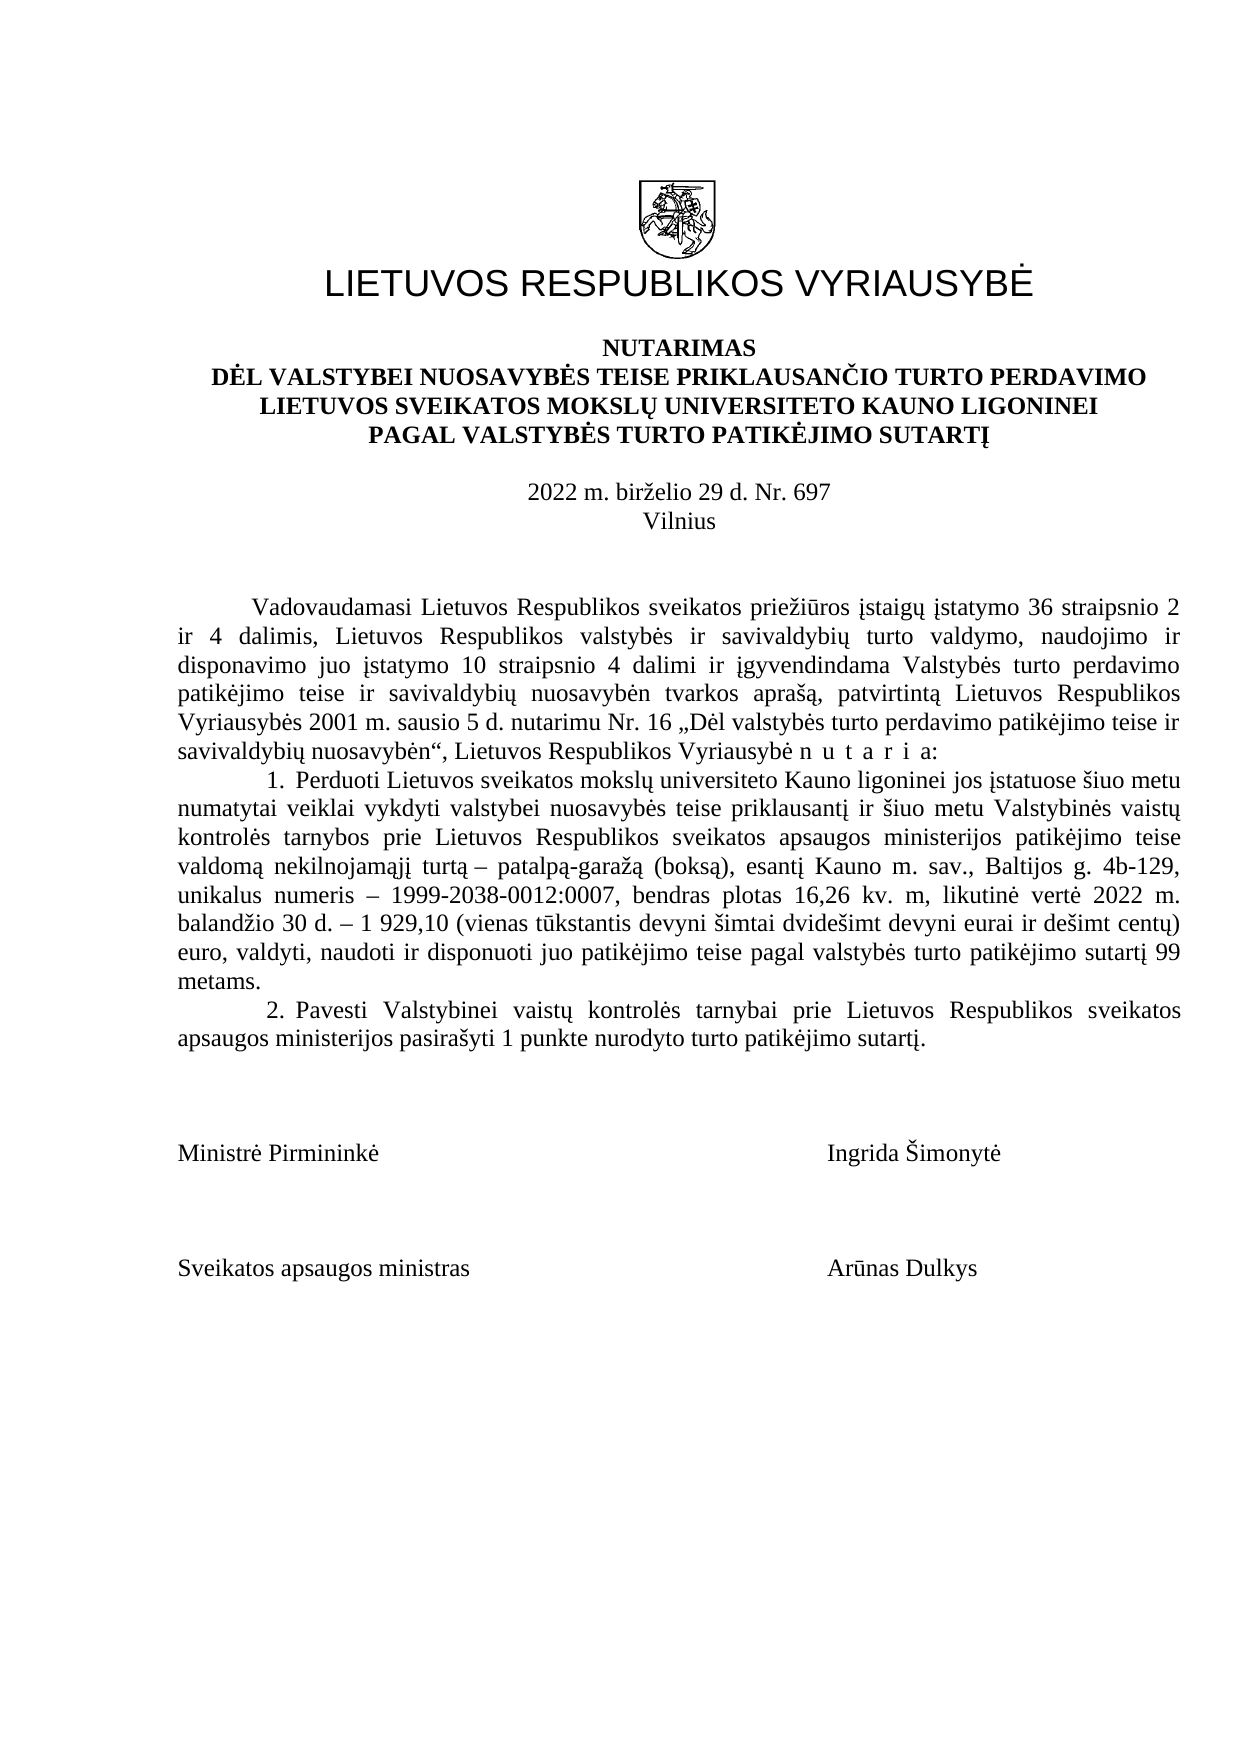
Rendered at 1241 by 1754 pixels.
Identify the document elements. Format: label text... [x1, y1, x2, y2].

text 1. Perduoti Lietuvos sveikatos mokslų universiteto Kauno ligoninei jos įstatuose šiuo metu numatytai veiklai vykdyti valstybei nuosavybės teise priklausantį ir šiuo metu Valstybinės vaistų kontrolės tarnybos prie Lietuvos Respublikos sveikatos apsaugos ministerijos patikėjimo teise valdomą nekilnojamąjį turtą – patalpą-garažą (boksą), esantį Kauno m. sav., Baltijos g. 4b-129, unikalus numeris – 1999-2038-0012:0007, bendras plotas 16,26 kv. m, likutinė vertė 2022 m. balandžio 30 d. – 1 929,10 (vienas tūkstantis devyni šimtai dvidešimt devyni eurai ir dešimt centų) euro, valdyti, naudoti ir disponuoti juo patikėjimo teise pagal valstybės turto patikėjimo sutartį 99 metams. [177, 765, 1181, 995]
text Lietuvos Respublikos Vyriausybė [177, 262, 1181, 305]
text PAGAL VALSTYBĖS TURTO PATIKĖJIMO SUTARTĮ [177, 420, 1181, 448]
text Ministrė Pirmininkė Ingrida Šimonytė [177, 1138, 1181, 1167]
text Vilnius [177, 506, 1181, 535]
text Sveikatos apsaugos ministras Arūnas Dulkys [177, 1253, 1181, 1282]
text 2022 m. birželio 29 d. Nr. 697 [177, 477, 1181, 506]
text 2. Pavesti Valstybinei vaistų kontrolės tarnybai prie Lietuvos Respublikos sveikatos apsaugos ministerijos pasirašyti 1 punkte nurodyto turto patikėjimo sutartį. [177, 995, 1181, 1052]
text nutarimaS [177, 333, 1181, 362]
text Vadovaudamasi Lietuvos Respublikos sveikatos priežiūros įstaigų įstatymo 36 straipsnio 2 ir 4 dalimis, Lietuvos Respublikos valstybės ir savivaldybių turto valdymo, naudojimo ir disponavimo juo įstatymo 10 straipsnio 4 dalimi ir įgyvendindama Valstybės turto perdavimo patikėjimo teise ir savivaldybių nuosavybėn tvarkos aprašą, patvirtintą Lietuvos Respublikos Vyriausybės 2001 m. sausio 5 d. nutarimu Nr. 16 „Dėl valstybės turto perdavimo patikėjimo teise ir savivaldybių nuosavybėn“, Lietuvos Respublikos Vyriausybė nutaria: [177, 592, 1181, 765]
text DĖL VALSTYBEI NUOSAVYBĖS TEISE PRIKLAUSANČIO TURTO PERDAVIMO LIETUVOS SVEIKATOS MOKSLŲ UNIVERSITETO KAUNO LIGONINEI [177, 362, 1181, 420]
